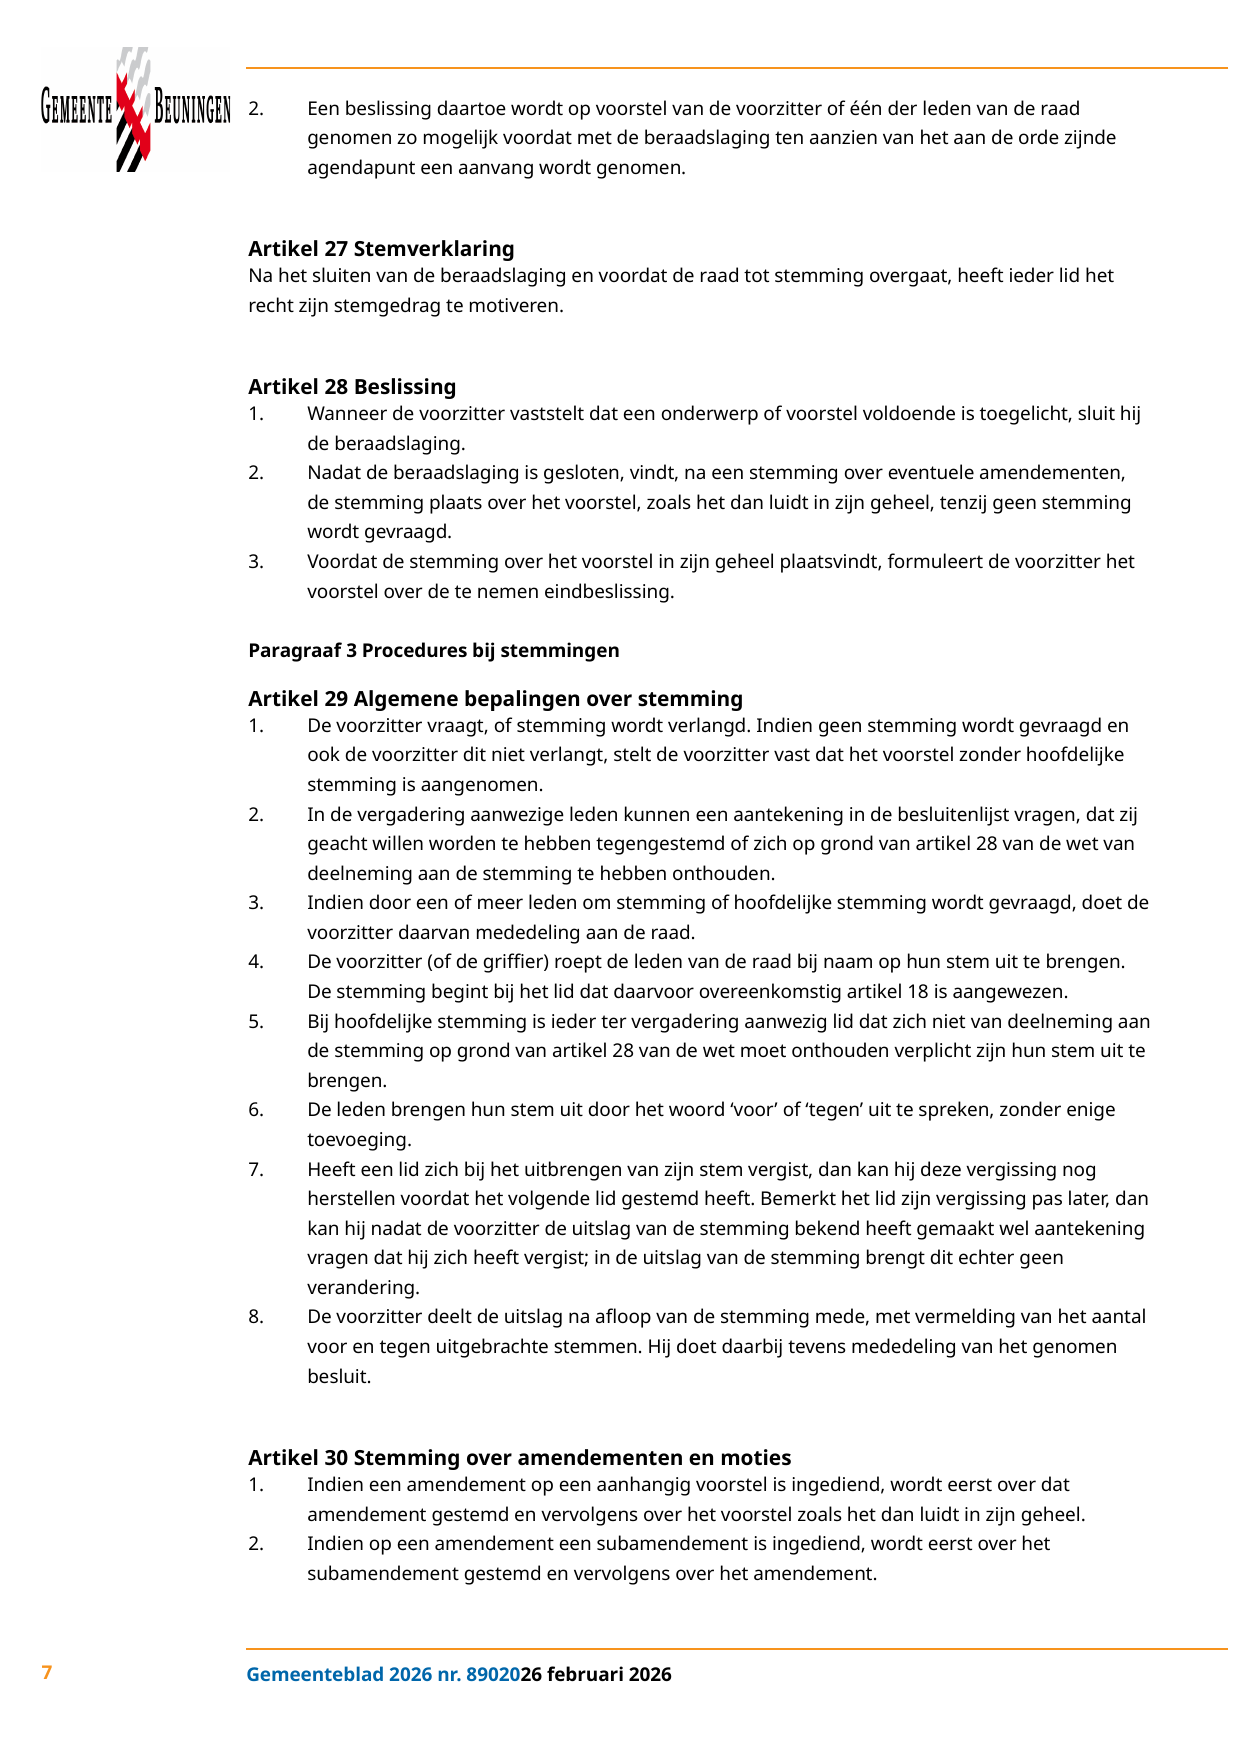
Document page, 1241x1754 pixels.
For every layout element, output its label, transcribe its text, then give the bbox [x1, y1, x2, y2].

list De voorzitter deelt de uitslag na afloop van de stemming mede, met vermelding van het aantal voor en tegen uitgebrachte stemmen. Hij doet daarbij tevens mededeling van het genomen besluit. [248, 1304, 1152, 1389]
list Heeft een lid zich bij het uitbrengen van zijn stem vergist, dan kan hij deze vergissing nog herstellen voordat het volgende lid gestemd heeft. Bemerkt het lid zijn vergissing pas later, dan kan hij nadat de voorzitter de uitslag van de stemming bekend heeft gemaakt wel aantekening vragen dat hij zich heeft vergist; in de uitslag van de stemming brengt dit echter geen verandering. [248, 1156, 1152, 1300]
text Artikel 28 Beslissing [248, 372, 1152, 400]
picture [41, 47, 231, 172]
list Indien een amendement op een aanhangig voorstel is ingediend, wordt eerst over dat amendement gestemd en vervolgens over het voorstel zoals het dan luidt in zijn geheel. [248, 1471, 1152, 1527]
text Paragraaf 3 Procedures bij stemmingen [248, 637, 1152, 663]
list Indien door een of meer leden om stemming of hoofdelijke stemming wordt gevraagd, doet de voorzitter daarvan mededeling aan de raad. [248, 889, 1152, 945]
list Indien op een amendement een subamendement is ingediend, wordt eerst over het subamendement gestemd en vervolgens over het amendement. [248, 1531, 1152, 1586]
text Na het sluiten van de beraadslaging en voordat de raad tot stemming overgaat, heeft ieder lid het recht zijn stemgedrag te motiveren. [248, 262, 1152, 318]
list In de vergadering aanwezige leden kunnen een aantekening in de besluitenlijst vragen, dat zij geacht willen worden te hebben tegengestemd of zich op grond van artikel 28 van de wet van deelneming aan de stemming te hebben onthouden. [248, 801, 1152, 886]
list De leden brengen hun stem uit door het woord ‘voor’ of ‘tegen’ uit te spreken, zonder enige toevoeging. [248, 1097, 1152, 1152]
list De voorzitter vraagt, of stemming wordt verlangd. Indien geen stemming wordt gevraagd en ook de voorzitter dit niet verlangt, stelt de voorzitter vast dat het voorstel zonder hoofdelijke stemming is aangenomen. [248, 712, 1152, 797]
text Artikel 30 Stemming over amendementen en moties [248, 1443, 1152, 1471]
list Wanneer de voorzitter vaststelt dat een onderwerp of voorstel voldoende is toegelicht, sluit hij de beraadslaging. [248, 400, 1152, 456]
list Voordat de stemming over het voorstel in zijn geheel plaatsvindt, formuleert de voorzitter het voorstel over de te nemen eindbeslissing. [248, 548, 1152, 604]
text Artikel 29 Algemene bepalingen over stemming [248, 684, 1152, 712]
list De voorzitter (of de griffier) roept de leden van de raad bij naam op hun stem uit te brengen. De stemming begint bij het lid dat daarvoor overeenkomstig artikel 18 is aangewezen. [248, 949, 1152, 1004]
list Een beslissing daartoe wordt op voorstel van de voorzitter of één der leden van de raad genomen zo mogelijk voordat met de beraadslaging ten aanzien van het aan de orde zijnde agendapunt een aanvang wordt genomen. [248, 95, 1152, 180]
list Nadat de beraadslaging is gesloten, vindt, na een stemming over eventuele amendementen, de stemming plaats over het voorstel, zoals het dan luidt in zijn geheel, tenzij geen stemming wordt gevraagd. [248, 459, 1152, 544]
list Bij hoofdelijke stemming is ieder ter vergadering aanwezig lid dat zich niet van deelneming aan de stemming op grond van artikel 28 van de wet moet onthouden verplicht zijn hun stem uit te brengen. [248, 1008, 1152, 1093]
text Artikel 27 Stemverklaring [248, 234, 1152, 262]
